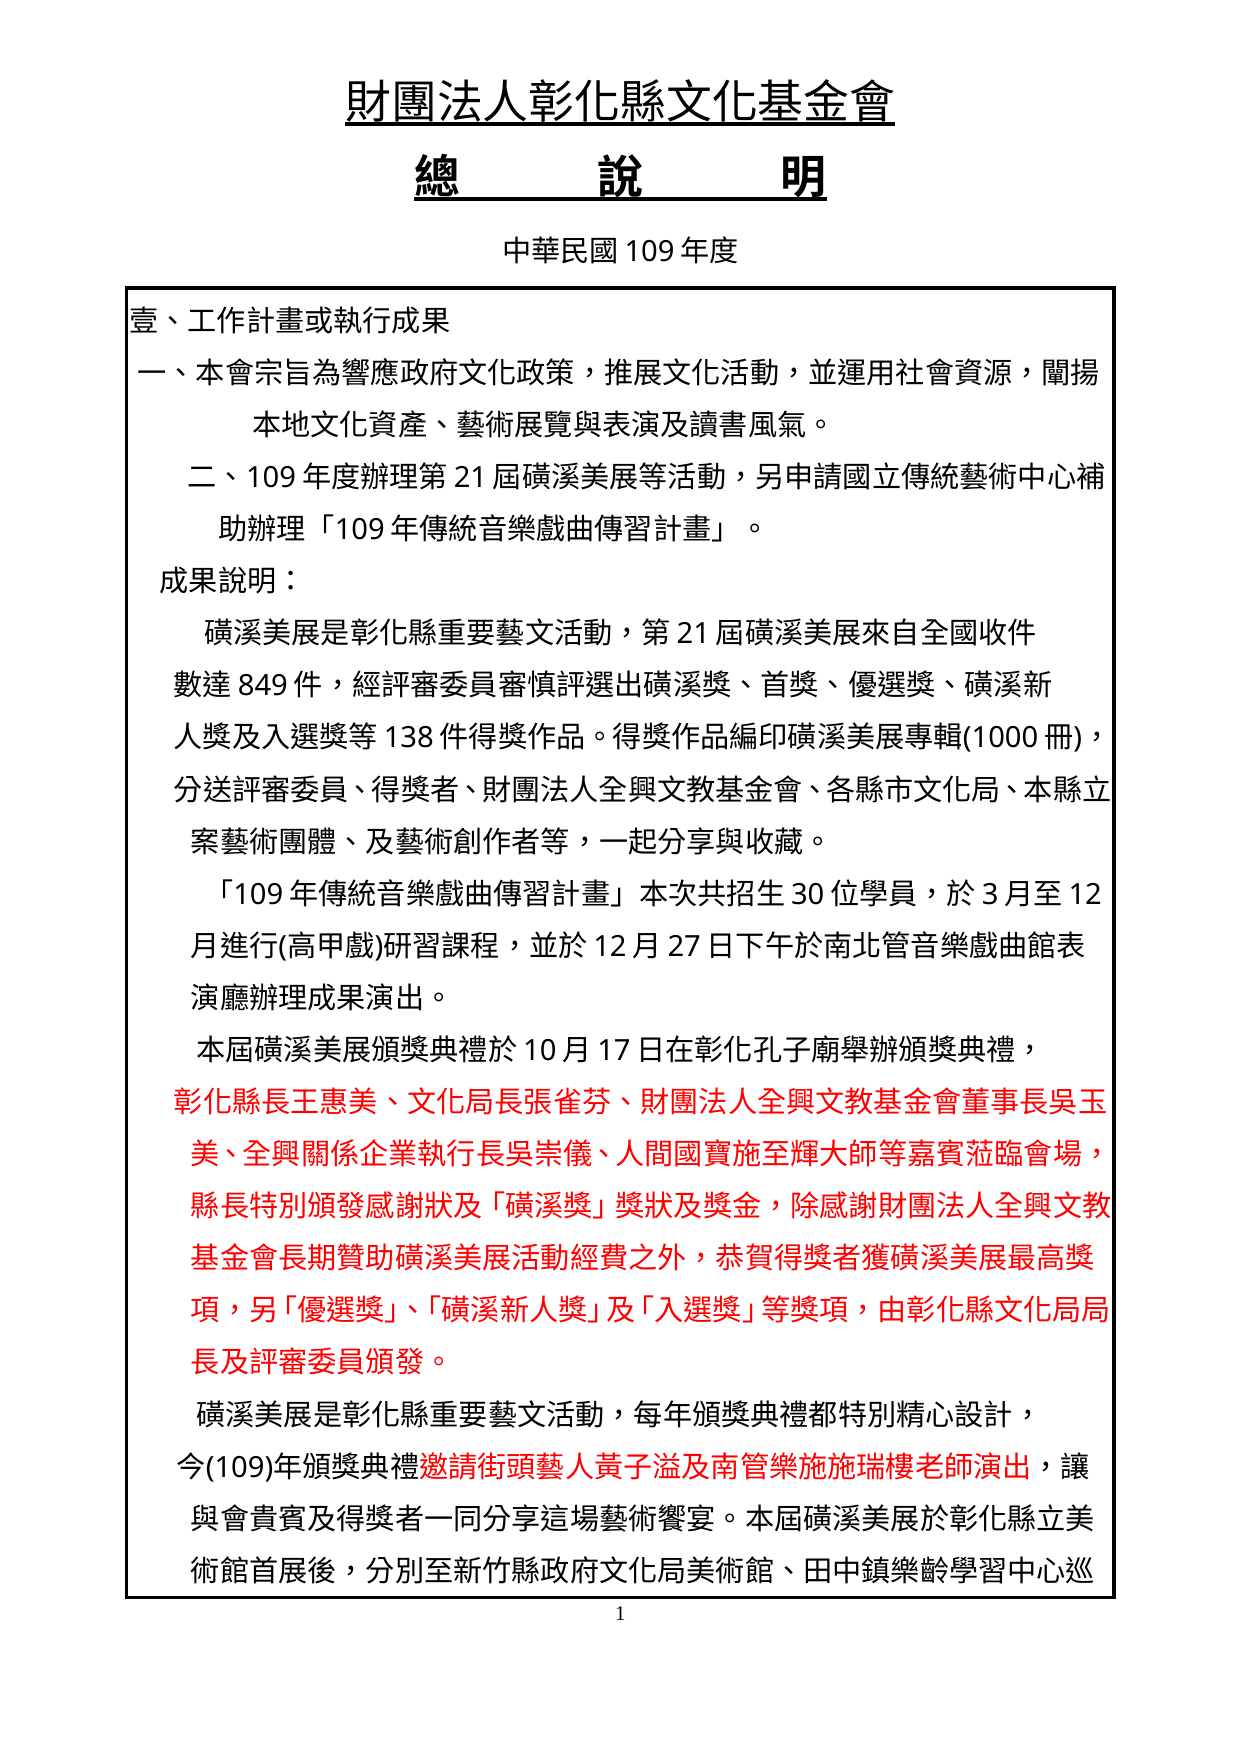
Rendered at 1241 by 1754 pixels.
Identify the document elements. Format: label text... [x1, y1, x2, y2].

table_header 壹、工作計畫或執行成果 一、本會宗旨為響應政府文化政策，推展文化活動，並運用社會資源，闡揚本地文化資產、藝術展覽與表演及讀書風氣。 二、109年度辦理第21屆磺溪美展等活動，另申請國立傳統藝術中心補 助辦理「109年傳統音樂戲曲傳習計畫」。 成果說明： 磺溪美展是彰化縣重要藝文活動，第21屆磺溪美展來自全國收件 數達849件，經評審委員審慎評選出磺溪獎、首獎、優選獎、磺溪新 人獎及入選獎等138件得獎作品。得獎作品編印磺溪美展專輯(1000冊)， 分送評審委員、得獎者、財團法人全興文教基金會、各縣市文化局、本縣立案藝術團體、及藝術創作者等，一起分享與收藏。 「109年傳統音樂戲曲傳習計畫」本次共招生30位學員，於3月至12月進行(高甲戲)研習課程，並於12月27日下午於南北管音樂戲曲館表演廳辦理成果演出。 本屆磺溪美展頒獎典禮於10月17日在彰化孔子廟舉辦頒獎典禮， 彰化縣長王惠美、文化局長張雀芬、財團法人全興文教基金會董事長吳玉美、全興關係企業執行長吳崇儀、人間國寶施至輝大師等嘉賓蒞臨會場，縣長特別頒發感謝狀及「磺溪獎」獎狀及獎金，除感謝財團法人全興文教基金會長期贊助磺溪美展活動經費之外，恭賀得獎者獲磺溪美展最高獎項，另「優選獎」、「磺溪新人獎」及「入選獎」等獎項，由彰化縣文化局局長及評審委員頒發。 磺溪美展是彰化縣重要藝文活動，每年頒獎典禮都特別精心設計， 今(109)年頒獎典禮邀請街頭藝人黃子溢及南管樂施施瑞樓老師演出，讓與會貴賓及得獎者一同分享這場藝術饗宴。本屆磺溪美展於彰化縣立美術館首展後，分別至新竹縣政府文化局美術館、田中鎮樂齡學習中心巡 [128, 290, 1112, 1596]
text 總 說 明 [118, 136, 1122, 211]
text 財團法人彰化縣文化基金會 [118, 61, 1122, 136]
text 中華民國109年度 [118, 211, 1122, 286]
